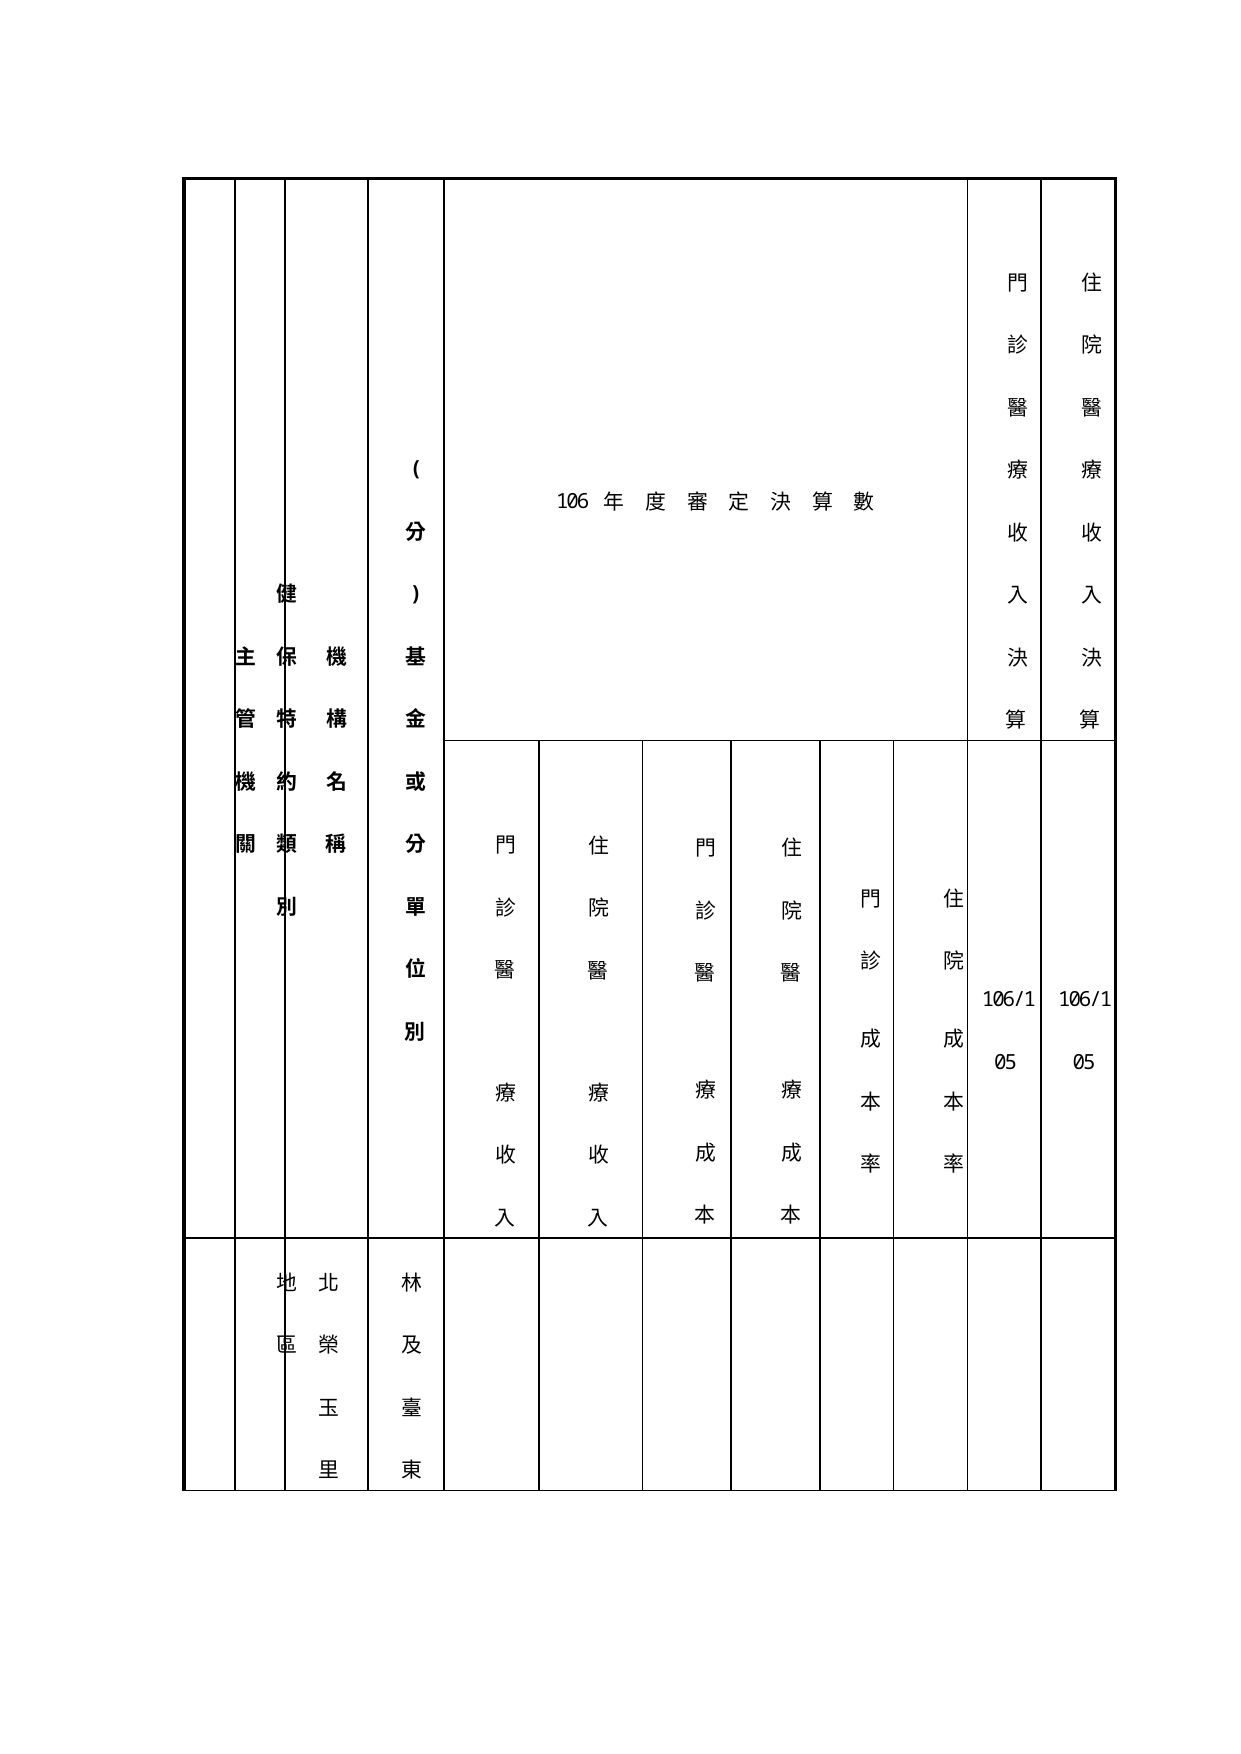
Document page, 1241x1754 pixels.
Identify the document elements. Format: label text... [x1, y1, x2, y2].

table_cell 住院醫 療收入 [540, 741, 642, 1237]
table_header 主管機關 [186, 180, 234, 1237]
table_cell 106/105 [968, 741, 1040, 1237]
table_cell 門診 成本率 [821, 741, 893, 1237]
table_cell [732, 1239, 819, 1490]
table_cell [643, 1239, 730, 1490]
table_cell [1042, 1239, 1114, 1490]
table_header 健保特約類別 [236, 180, 284, 1237]
table_cell 退輔會 [186, 1239, 234, 1490]
table_cell 住院 成本率 [894, 741, 967, 1237]
table_header 門診醫療收入決算 [968, 180, 1040, 740]
table_cell [968, 1239, 1040, 1490]
table_cell 北榮玉里 [286, 1239, 367, 1490]
table_cell 門診醫 療收入 [445, 741, 538, 1237]
table_header 機構名稱 [286, 180, 367, 1237]
table_cell [540, 1239, 642, 1490]
table_cell 地區 [280, 1337, 284, 1351]
table_cell 住院醫 療成本 [732, 741, 819, 1237]
table_cell 地區 [236, 1239, 284, 1490]
table_cell 106/105 [1042, 741, 1114, 1237]
table_cell 林及臺東 [369, 1239, 443, 1490]
table_cell [445, 1239, 538, 1490]
table_cell [894, 1239, 967, 1490]
table_cell 門診醫 療成本 [643, 741, 730, 1237]
table_cell [821, 1239, 893, 1490]
table_header 106年度審定決算數 [445, 180, 967, 740]
table_header (分)基金或分單位別 [369, 180, 443, 1237]
table_header 住院醫療收入決算 [1042, 180, 1114, 740]
